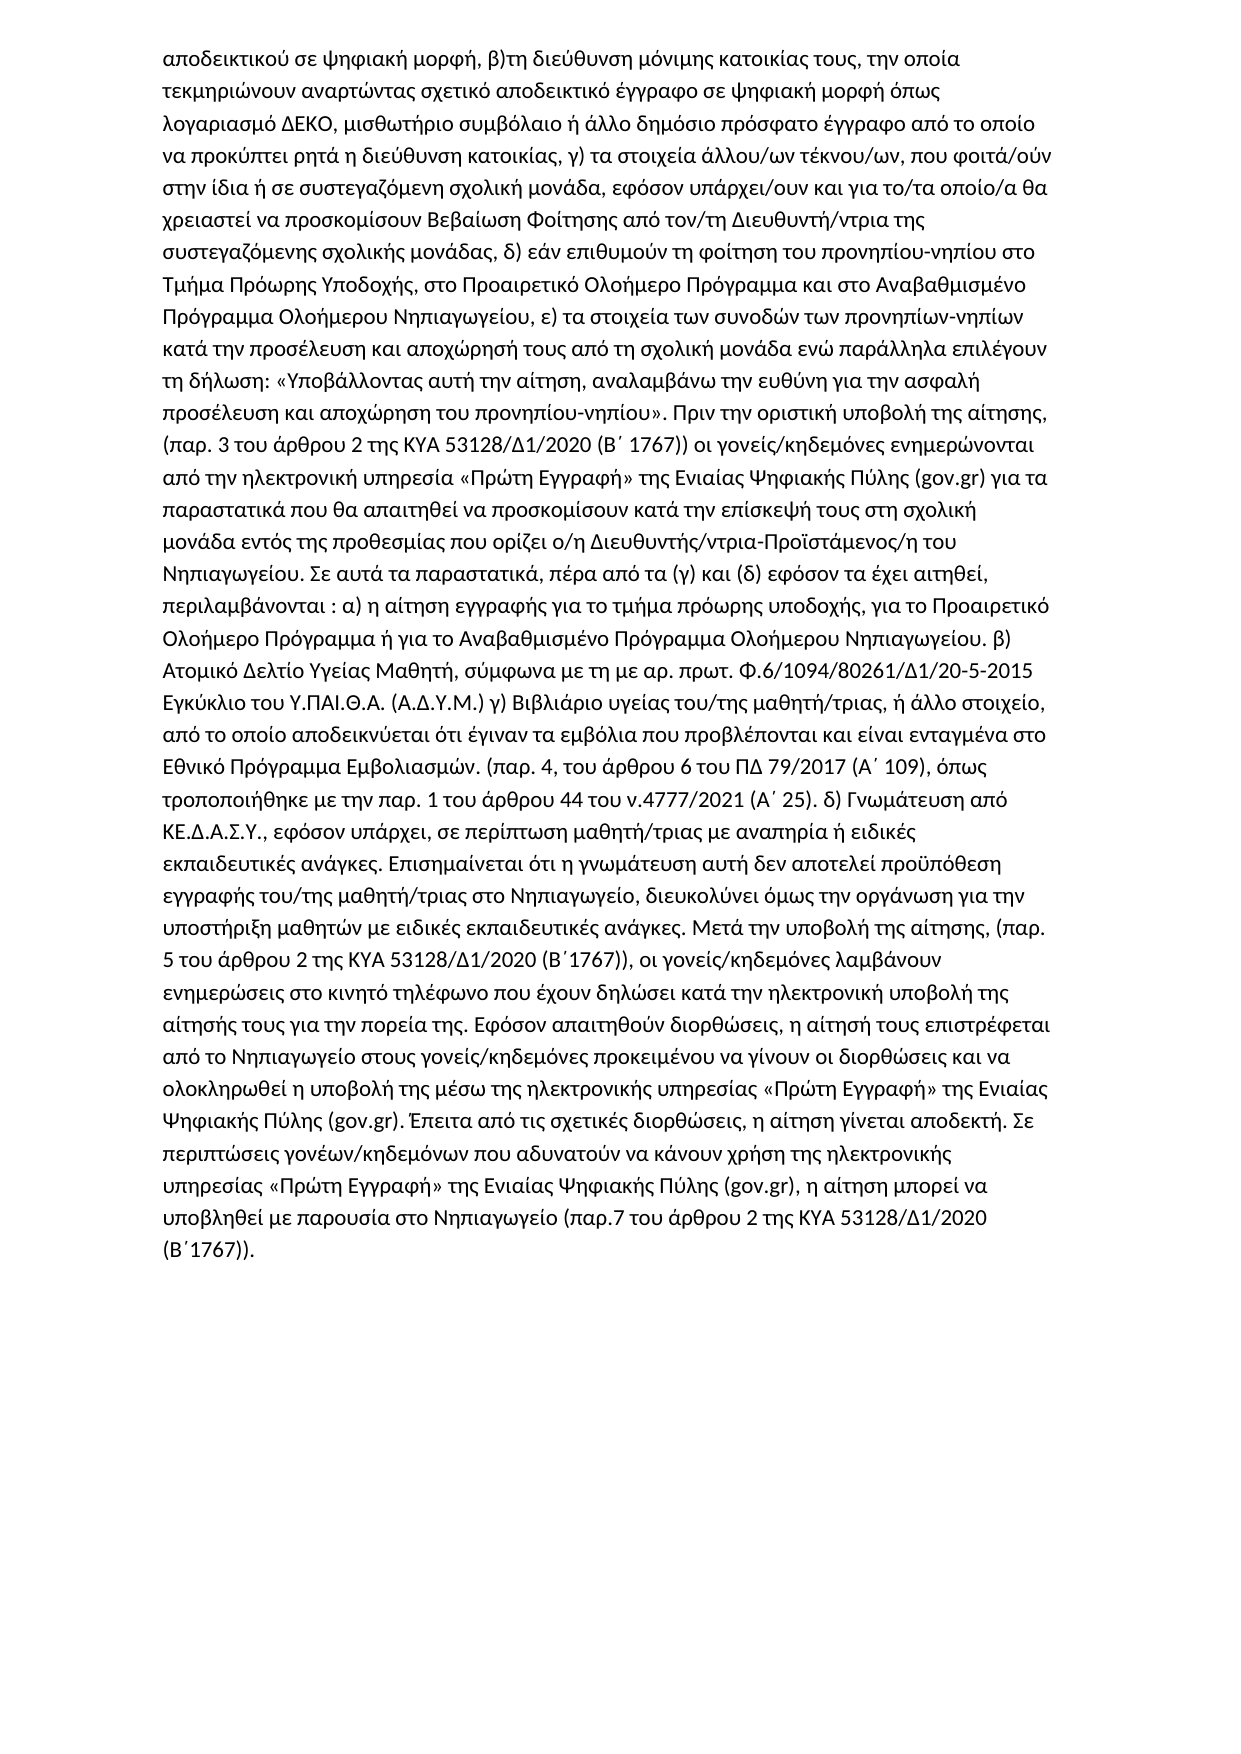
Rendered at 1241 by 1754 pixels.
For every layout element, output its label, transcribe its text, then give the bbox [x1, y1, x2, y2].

text αποδεικτικού σε ψηφιακή μορφή, β)τη διεύθυνση μόνιμης κατοικίας τους, την οποία τεκμηριώνουν αναρτώντας σχετικό αποδεικτικό έγγραφο σε ψηφιακή μορφή όπως λογαριασμό ΔΕΚΟ, μισθωτήριο συμβόλαιο ή άλλο δημόσιο πρόσφατο έγγραφο από το οποίο να προκύπτει ρητά η διεύθυνση κατοικίας, γ) τα στοιχεία άλλου/ων τέκνου/ων, που φοιτά/ούν στην ίδια ή σε συστεγαζόμενη σχολική μονάδα, εφόσον υπάρχει/ουν και για το/τα οποίο/α θα χρειαστεί να προσκομίσουν Βεβαίωση Φοίτησης από τον/τη Διευθυντή/ντρια της συστεγαζόμενης σχολικής μονάδας, δ) εάν επιθυμούν τη φοίτηση του προνηπίου-νηπίου στο Τμήμα Πρόωρης Υποδοχής, στο Προαιρετικό Ολοήμερο Πρόγραμμα και στο Αναβαθμισμένο Πρόγραμμα Ολοήμερου Νηπιαγωγείου, ε) τα στοιχεία των συνοδών των προνηπίων-νηπίων κατά την προσέλευση και αποχώρησή τους από τη σχολική μονάδα ενώ παράλληλα επιλέγουν τη δήλωση: «Υποβάλλοντας αυτή την αίτηση, αναλαμβάνω την ευθύνη για την ασφαλή προσέλευση και αποχώρηση του προνηπίου-νηπίου». Πριν την οριστική υποβολή της αίτησης, (παρ. 3 του άρθρου 2 της ΚΥΑ 53128/Δ1/2020 (Β΄ 1767)) οι γονείς/κηδεμόνες ενημερώνονται από την ηλεκτρονική υπηρεσία «Πρώτη Εγγραφή» της Ενιαίας Ψηφιακής Πύλης (gov.gr) για τα παραστατικά που θα απαιτηθεί να προσκομίσουν κατά την επίσκεψή τους στη σχολική μονάδα εντός της προθεσμίας που ορίζει ο/η Διευθυντής/ντρια-Προϊστάμενος/η του Νηπιαγωγείου. Σε αυτά τα παραστατικά, πέρα από τα (γ) και (δ) εφόσον τα έχει αιτηθεί, περιλαμβάνονται : α) η αίτηση εγγραφής για το τμήμα πρόωρης υποδοχής, για το Προαιρετικό Ολοήμερο Πρόγραμμα ή για το Αναβαθμισμένο Πρόγραμμα Ολοήμερου Νηπιαγωγείου. β) Ατομικό Δελτίο Υγείας Μαθητή, σύμφωνα με τη με αρ. πρωτ. Φ.6/1094/80261/Δ1/20-5-2015 Εγκύκλιο του Υ.ΠΑΙ.Θ.Α. (Α.Δ.Υ.Μ.) γ) Βιβλιάριο υγείας του/της μαθητή/τριας, ή άλλο στοιχείο, από το οποίο αποδεικνύεται ότι έγιναν τα εμβόλια που προβλέπονται και είναι ενταγμένα στο Εθνικό Πρόγραμμα Εμβολιασμών. (παρ. 4, του άρθρου 6 του ΠΔ 79/2017 (Α΄ 109), όπως τροποποιήθηκε με την παρ. 1 του άρθρου 44 του ν.4777/2021 (Α΄ 25). δ) Γνωμάτευση από ΚΕ.Δ.Α.Σ.Υ., εφόσον υπάρχει, σε περίπτωση μαθητή/τριας με αναπηρία ή ειδικές εκπαιδευτικές ανάγκες. Επισημαίνεται ότι η γνωμάτευση αυτή δεν αποτελεί προϋπόθεση εγγραφής του/της μαθητή/τριας στο Νηπιαγωγείο, διευκολύνει όμως την οργάνωση για την υποστήριξη μαθητών με ειδικές εκπαιδευτικές ανάγκες. Μετά την υποβολή της αίτησης, (παρ. 5 του άρθρου 2 της ΚΥΑ 53128/Δ1/2020 (Β΄1767)), οι γονείς/κηδεμόνες λαμβάνουν ενημερώσεις στο κινητό τηλέφωνο που έχουν δηλώσει κατά την ηλεκτρονική υποβολή της αίτησής τους για την πορεία της. Εφόσον απαιτηθούν διορθώσεις, η αίτησή τους επιστρέφεται από το Νηπιαγωγείο στους γονείς/κηδεμόνες προκειμένου να γίνουν οι διορθώσεις και να ολοκληρωθεί η υποβολή της μέσω της ηλεκτρονικής υπηρεσίας «Πρώτη Εγγραφή» της Ενιαίας Ψηφιακής Πύλης (gov.gr). Έπειτα από τις σχετικές διορθώσεις, η αίτηση γίνεται αποδεκτή. Σε περιπτώσεις γονέων/κηδεμόνων που αδυνατούν να κάνουν χρήση της ηλεκτρονικής υπηρεσίας «Πρώτη Εγγραφή» της Ενιαίας Ψηφιακής Πύλης (gov.gr), η αίτηση μπορεί να υποβληθεί με παρουσία στο Νηπιαγωγείο (παρ.7 του άρθρου 2 της ΚΥΑ 53128/Δ1/2020 (Β΄1767)). [162, 44, 1053, 1263]
